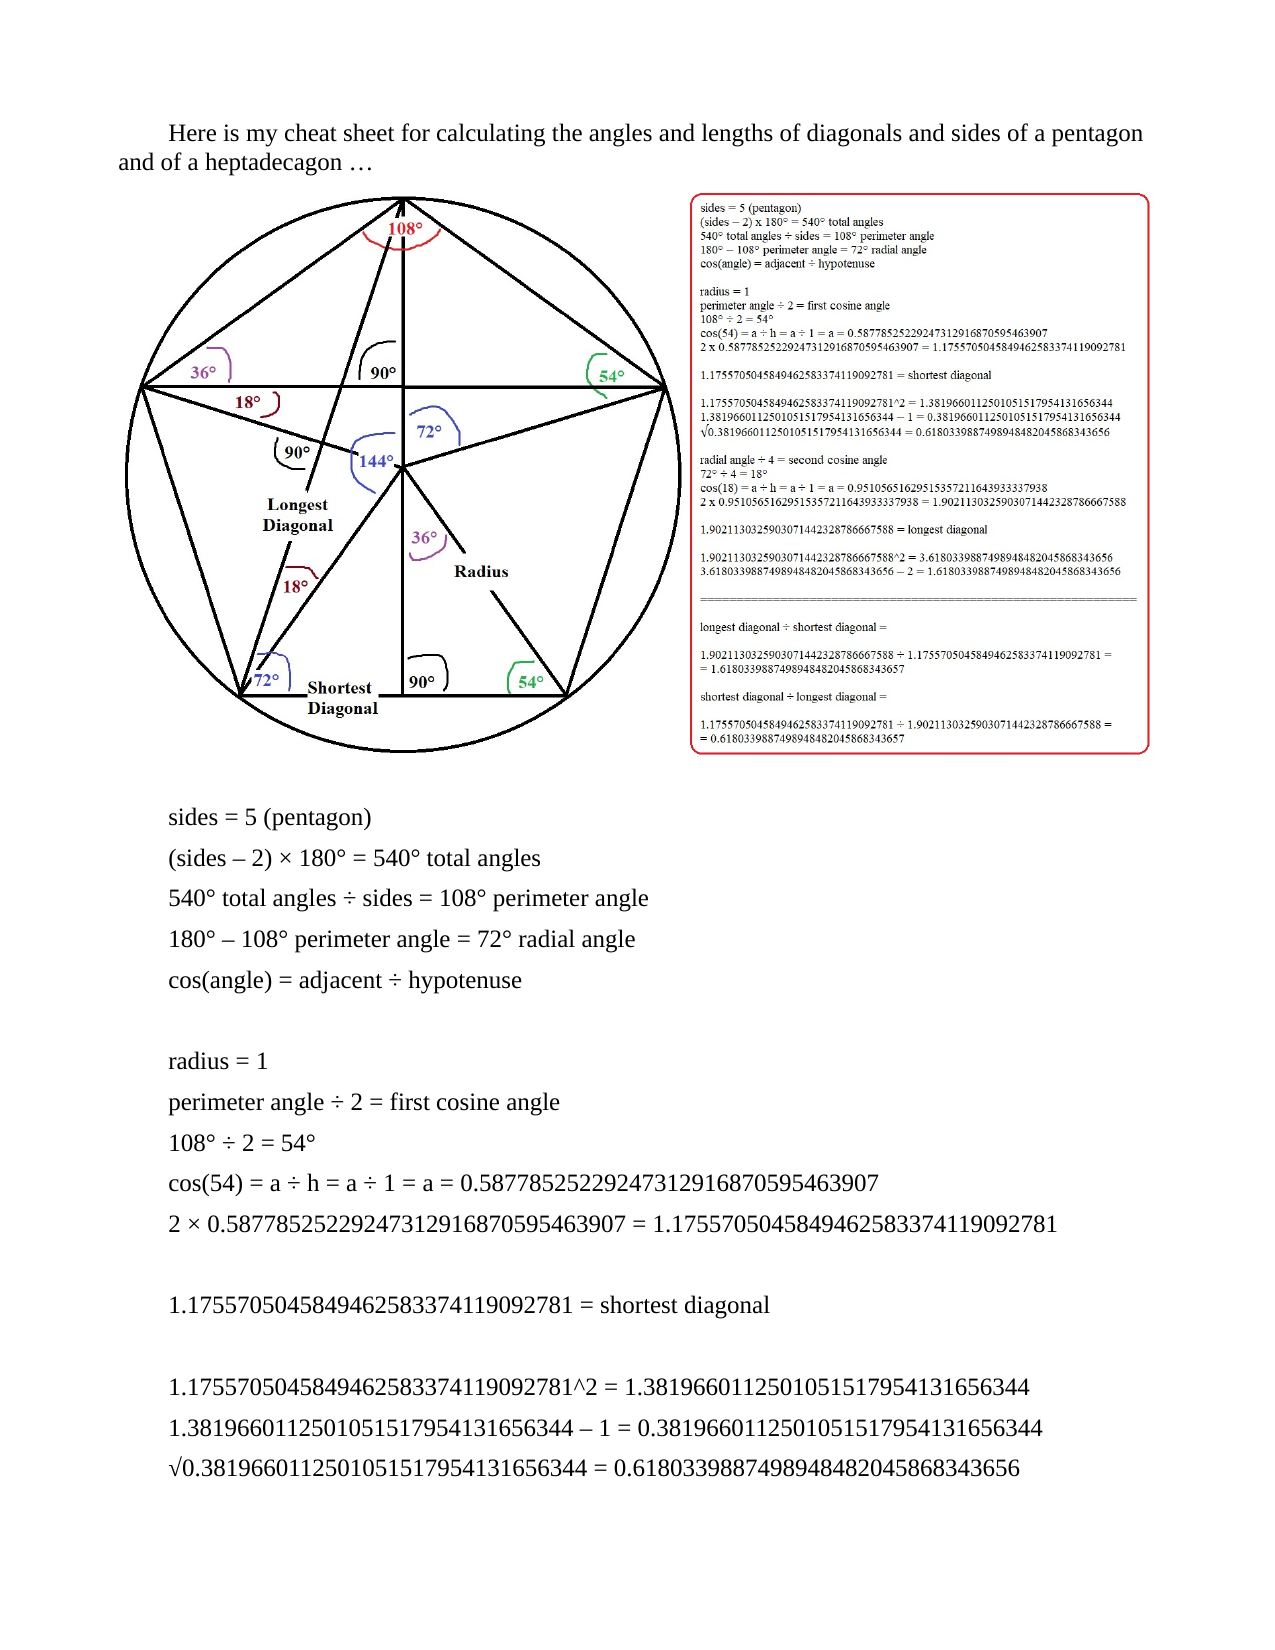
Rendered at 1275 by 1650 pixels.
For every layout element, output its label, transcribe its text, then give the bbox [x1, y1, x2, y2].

text cos(angle) = adjacent ÷ hypotenuse [118, 965, 1157, 993]
text cos(54) = a ÷ h = a ÷ 1 = a = 0.58778525229247312916870595463907 [118, 1168, 1157, 1197]
text 2 × 0.58778525229247312916870595463907 = 1.1755705045849462583374119092781 [118, 1209, 1157, 1238]
text perimeter angle ÷ 2 = first cosine angle [118, 1087, 1157, 1116]
text Here is my cheat sheet for calculating the angles and lengths of diagonals and sides of a pentagon and of a heptadecagon … [118, 118, 1157, 176]
text 540° total angles ÷ sides = 108° perimeter angle [118, 883, 1157, 912]
text radius = 1 [118, 1046, 1157, 1075]
text 1.1755705045849462583374119092781 = shortest diagonal [118, 1291, 1157, 1319]
text 180° – 108° perimeter angle = 72° radial angle [118, 924, 1157, 953]
text 108° ÷ 2 = 54° [118, 1128, 1157, 1156]
text 1.3819660112501051517954131656344 – 1 = 0.3819660112501051517954131656344 [118, 1413, 1157, 1442]
text √0.3819660112501051517954131656344 = 0.6180339887498948482045868343656 [118, 1453, 1157, 1482]
text (sides – 2) × 180° = 540° total angles [118, 843, 1157, 871]
text sides = 5 (pentagon) [118, 802, 1157, 831]
text 1.1755705045849462583374119092781^2 = 1.3819660112501051517954131656344 [118, 1372, 1157, 1401]
picture [118, 187, 1157, 762]
